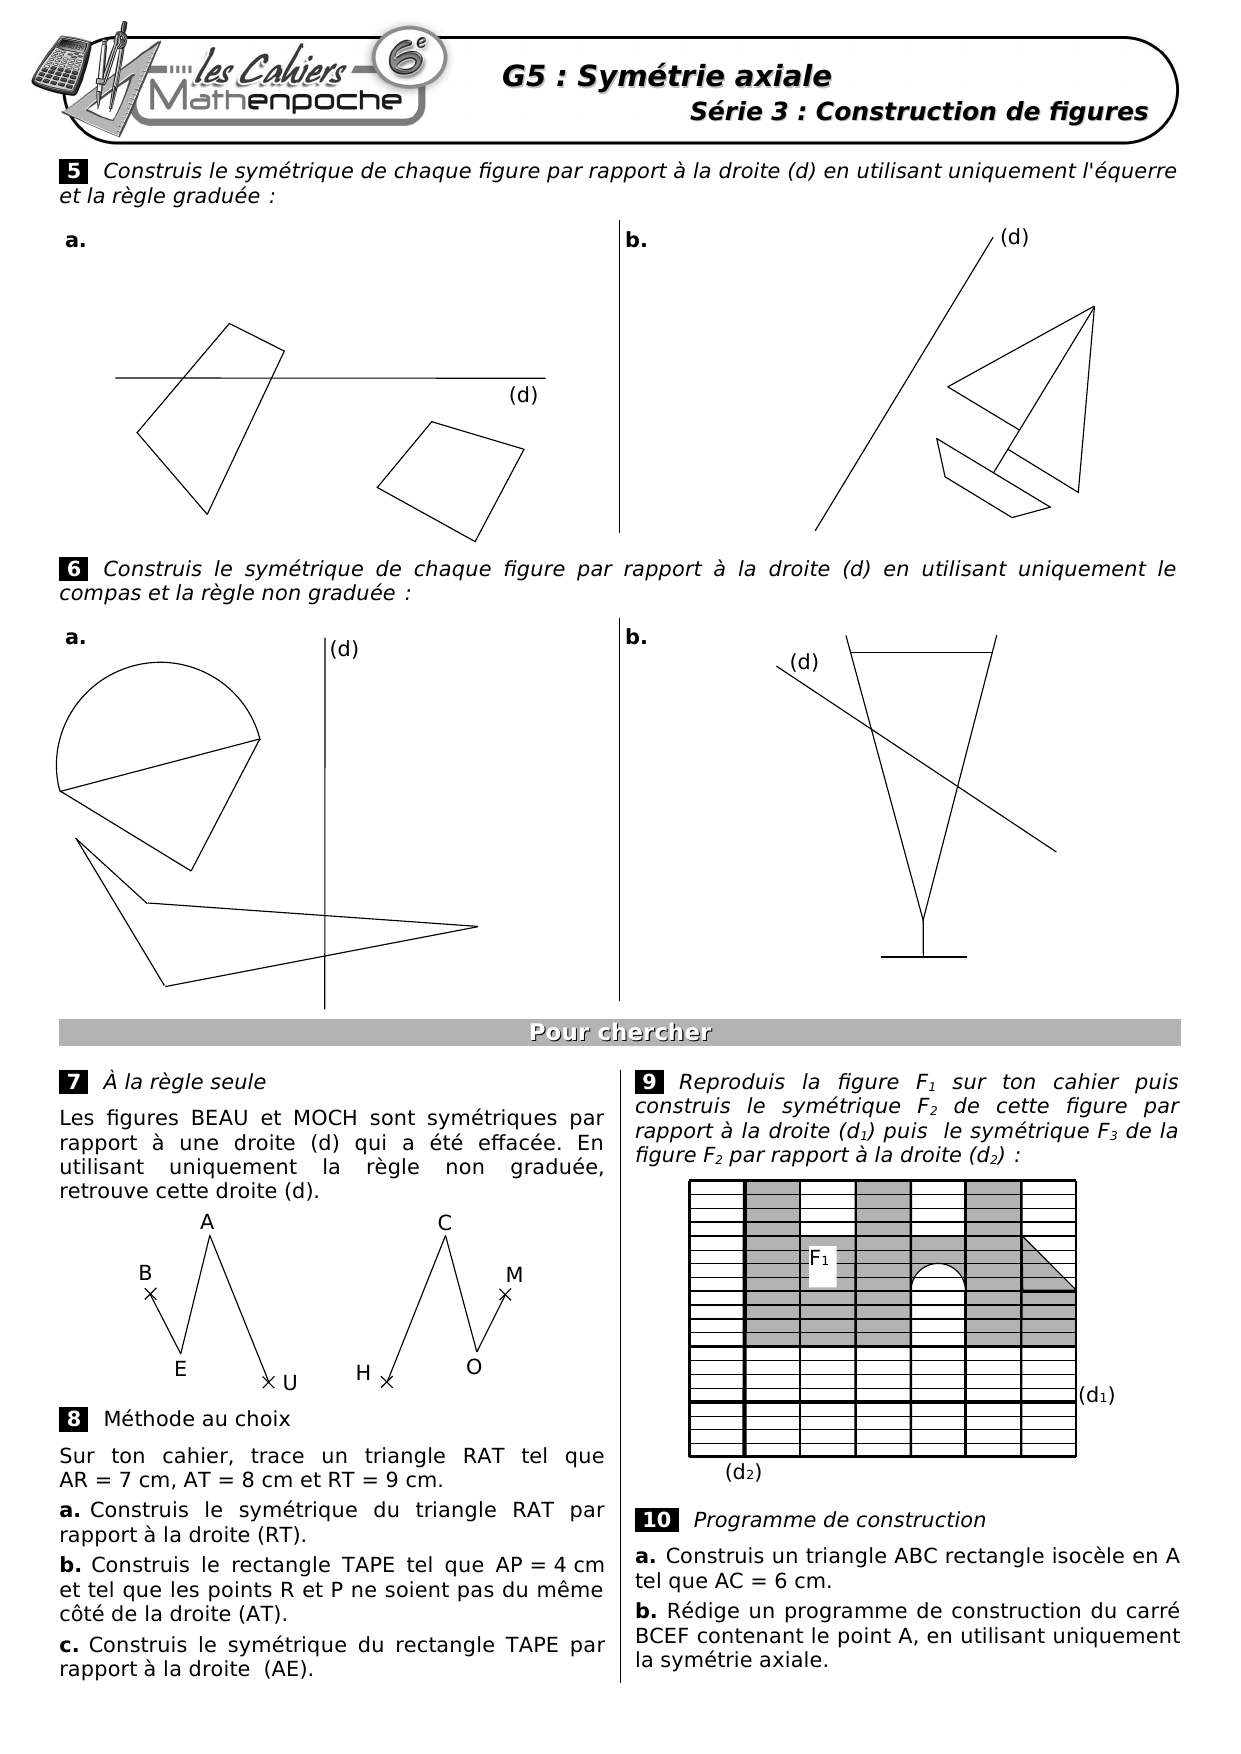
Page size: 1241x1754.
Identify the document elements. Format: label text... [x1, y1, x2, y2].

table_header [620, 618, 1179, 1001]
table_header [82, 846, 324, 985]
list Rédige un programme de construction du carré BCEF contenant le point A, en utilisant uniquement la symétrie axiale. [635, 1599, 1181, 1672]
list Construis un triangle ABC rectangle isocèle en A tel que AC = 6 cm. [635, 1544, 1181, 1593]
table_header [620, 220, 1179, 533]
list Construis le symétrique de chaque figure par rapport à la droite (d) en utilisant uniquement le compas et la règle non graduée : [59, 557, 1181, 606]
text Pour chercher [59, 1019, 1181, 1046]
picture [29, 17, 1182, 151]
table_header [326, 917, 468, 955]
text Les figures BEAU et MOCH sont symétriques par rapport à une droite (d) qui a été effacée. En utilisant uniquement la règle non graduée, retrouve cette droite (d). [59, 1106, 605, 1204]
list Construis le symétrique du rectangle TAPE par rapport à la droite (AE). [59, 1633, 605, 1682]
table_header [59, 663, 258, 790]
table_header [380, 423, 522, 533]
table_header [59, 220, 619, 533]
list Construis le symétrique de chaque figure par rapport à la droite (d) en utilisant uniquement l'équerre et la règle graduée : [59, 159, 1181, 208]
list Programme de construction [679, 1508, 1181, 1532]
table_header [65, 741, 257, 869]
list À la règle seule [88, 1070, 605, 1094]
list Construis le symétrique du triangle RAT par rapport à la droite (RT). [59, 1498, 605, 1547]
list Sur ton cahier, trace un triangle RAT tel que AR = 7 cm, AT = 8 cm et RT = 9 cm. [59, 1443, 605, 1492]
list Méthode au choix [88, 1407, 605, 1432]
list Reproduis la figure F1 sur ton cahier puis construis le symétrique F2 de cette figure par rapport à la droite (d1) puis le symétrique F3 de la figure F2 par rapport à la droite (d2) : [635, 1070, 1181, 1168]
list Construis le rectangle TAPE tel que AP = 4 cm et tel que les points R et P ne soient pas du même côté de la droite (AT). [59, 1553, 605, 1627]
table_header [59, 618, 619, 1001]
